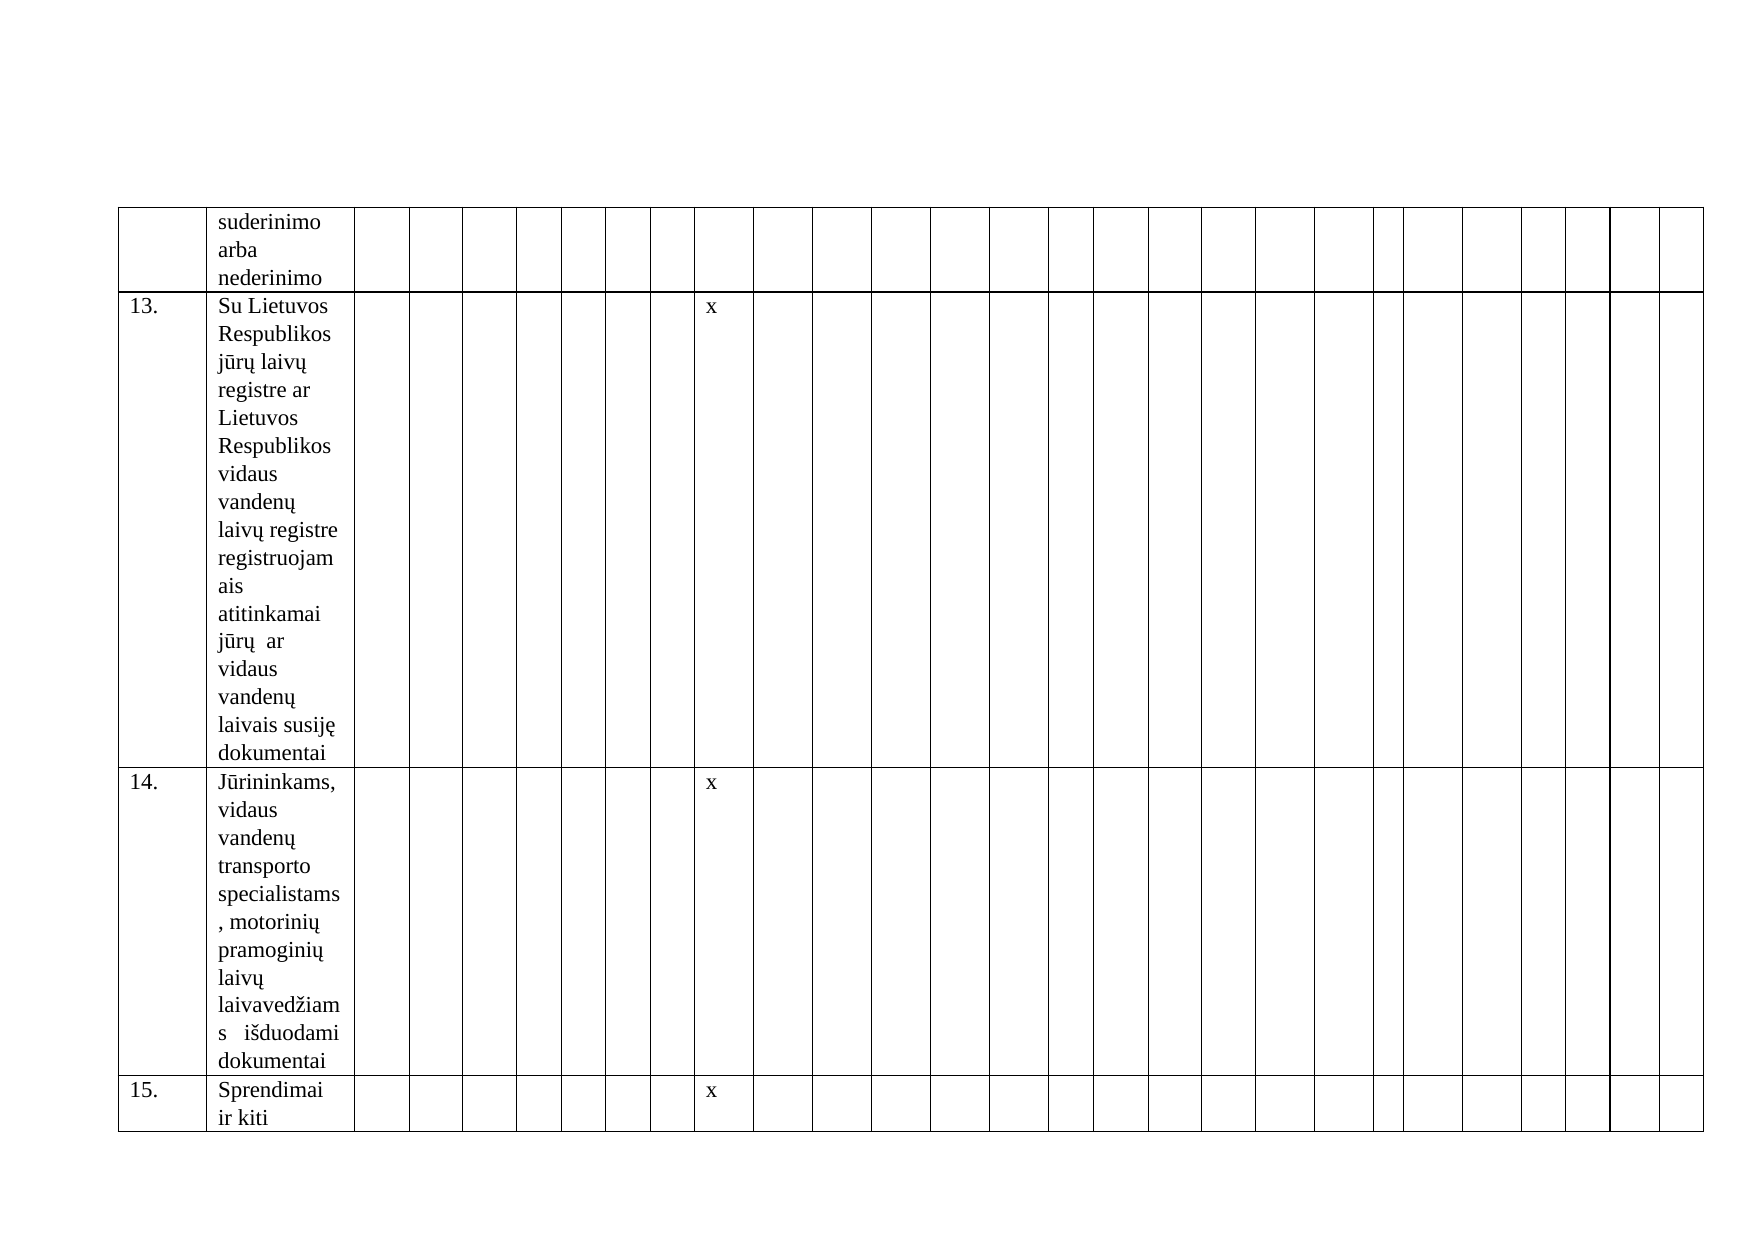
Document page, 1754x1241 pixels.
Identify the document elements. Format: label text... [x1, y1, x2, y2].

table_cell [813, 768, 871, 1075]
table_cell [606, 293, 650, 767]
table_cell [1202, 293, 1255, 767]
table_cell [355, 768, 409, 1075]
table_cell [1566, 768, 1609, 1075]
table_cell 14. [119, 768, 206, 1075]
table_cell Jūrininkams, vidaus vandenų transporto specialistams, motorinių pramoginių laivų laivavedžiams išduodami dokumentai [207, 768, 354, 1075]
table_cell [990, 208, 1048, 291]
table_cell [1611, 768, 1659, 1075]
table_cell [651, 208, 694, 291]
table_cell [1522, 293, 1565, 767]
table_cell [463, 208, 516, 291]
table_cell [990, 293, 1048, 767]
table_cell [754, 768, 812, 1075]
table_cell 13. [119, 293, 206, 767]
table_cell [517, 293, 561, 767]
table_cell [1374, 208, 1403, 291]
table_cell [517, 1076, 561, 1131]
table_cell [1522, 208, 1565, 291]
table_cell [931, 208, 989, 291]
table_cell [1049, 768, 1093, 1075]
table_cell [463, 768, 516, 1075]
table_cell [1256, 768, 1314, 1075]
table_cell [1049, 1076, 1093, 1131]
table_cell [754, 1076, 812, 1131]
table_cell Sprendimai ir kiti [207, 1076, 354, 1131]
table_cell [355, 208, 409, 291]
table_cell [1660, 293, 1703, 767]
table_cell [410, 1076, 462, 1131]
table_cell 15. [119, 1076, 206, 1131]
table_cell [1611, 293, 1659, 767]
table_cell [1049, 208, 1093, 291]
table_cell [754, 208, 812, 291]
table_cell [1149, 208, 1201, 291]
table_cell [1404, 1076, 1462, 1131]
table_cell x [695, 768, 753, 1075]
table_cell Su Lietuvos Respublikos jūrų laivų registre ar Lietuvos Respublikos vidaus vandenų laivų registre registruojamais atitinkamai jūrų ar vidaus vandenų laivais susiję dokumentai [207, 293, 354, 767]
table_cell [1463, 208, 1521, 291]
table_cell [1202, 208, 1255, 291]
table_cell [651, 1076, 694, 1131]
table_cell [410, 768, 462, 1075]
table_cell [1256, 208, 1314, 291]
table_cell [606, 1076, 650, 1131]
table_cell [651, 293, 694, 767]
table_cell [1256, 293, 1314, 767]
table_cell [1660, 1076, 1703, 1131]
table_cell [1463, 768, 1521, 1075]
table_cell [1094, 1076, 1148, 1131]
table_cell [562, 293, 605, 767]
table_cell [562, 768, 605, 1075]
table_cell [1094, 768, 1148, 1075]
table_cell [1522, 1076, 1565, 1131]
table_cell [872, 293, 930, 767]
table_cell [606, 208, 650, 291]
table_cell [1660, 768, 1703, 1075]
table_cell [1404, 208, 1462, 291]
table_cell [1149, 1076, 1201, 1131]
table_cell [813, 208, 871, 291]
table_cell [1374, 1076, 1403, 1131]
table_cell [463, 293, 516, 767]
table_cell [517, 768, 561, 1075]
table_cell [1566, 208, 1609, 291]
table_cell [872, 1076, 930, 1131]
table_cell [872, 208, 930, 291]
table_cell x [695, 293, 753, 767]
table_cell [1315, 1076, 1373, 1131]
table_cell [1315, 293, 1373, 767]
table_cell [695, 208, 753, 291]
table_cell [1256, 1076, 1314, 1131]
table_cell [1463, 1076, 1521, 1131]
table_cell [562, 208, 605, 291]
table_cell [1315, 768, 1373, 1075]
table_cell [931, 1076, 989, 1131]
table_cell [355, 293, 409, 767]
table_cell [931, 293, 989, 767]
table_cell [410, 293, 462, 767]
table_cell [410, 208, 462, 291]
table_cell [651, 768, 694, 1075]
table_cell [1522, 768, 1565, 1075]
table_cell [931, 768, 989, 1075]
table_cell [1660, 208, 1703, 291]
table_cell [1404, 768, 1462, 1075]
table_cell [1149, 293, 1201, 767]
table_cell [355, 1076, 409, 1131]
table_cell [1202, 1076, 1255, 1131]
table_cell [517, 208, 561, 291]
table_cell suderinimo arba nederinimo [207, 208, 354, 291]
table_cell [1611, 1076, 1659, 1131]
table_cell [1149, 768, 1201, 1075]
table_cell [990, 1076, 1048, 1131]
table_cell [1463, 293, 1521, 767]
table_cell [990, 768, 1048, 1075]
table_cell [1094, 293, 1148, 767]
table_cell [1202, 768, 1255, 1075]
table_cell [119, 208, 206, 291]
table_cell [1566, 293, 1609, 767]
table_cell [463, 1076, 516, 1131]
table_cell [813, 1076, 871, 1131]
table_cell [1094, 208, 1148, 291]
table_cell [606, 768, 650, 1075]
table_cell [813, 293, 871, 767]
table_cell x [695, 1076, 753, 1131]
table_cell [1374, 768, 1403, 1075]
table_cell [1404, 293, 1462, 767]
table_cell [754, 293, 812, 767]
table_cell [1566, 1076, 1609, 1131]
table_cell [562, 1076, 605, 1131]
table_cell [872, 768, 930, 1075]
table_cell [1611, 208, 1659, 291]
table_cell [1315, 208, 1373, 291]
table_cell [1049, 293, 1093, 767]
table_cell [1374, 293, 1403, 767]
